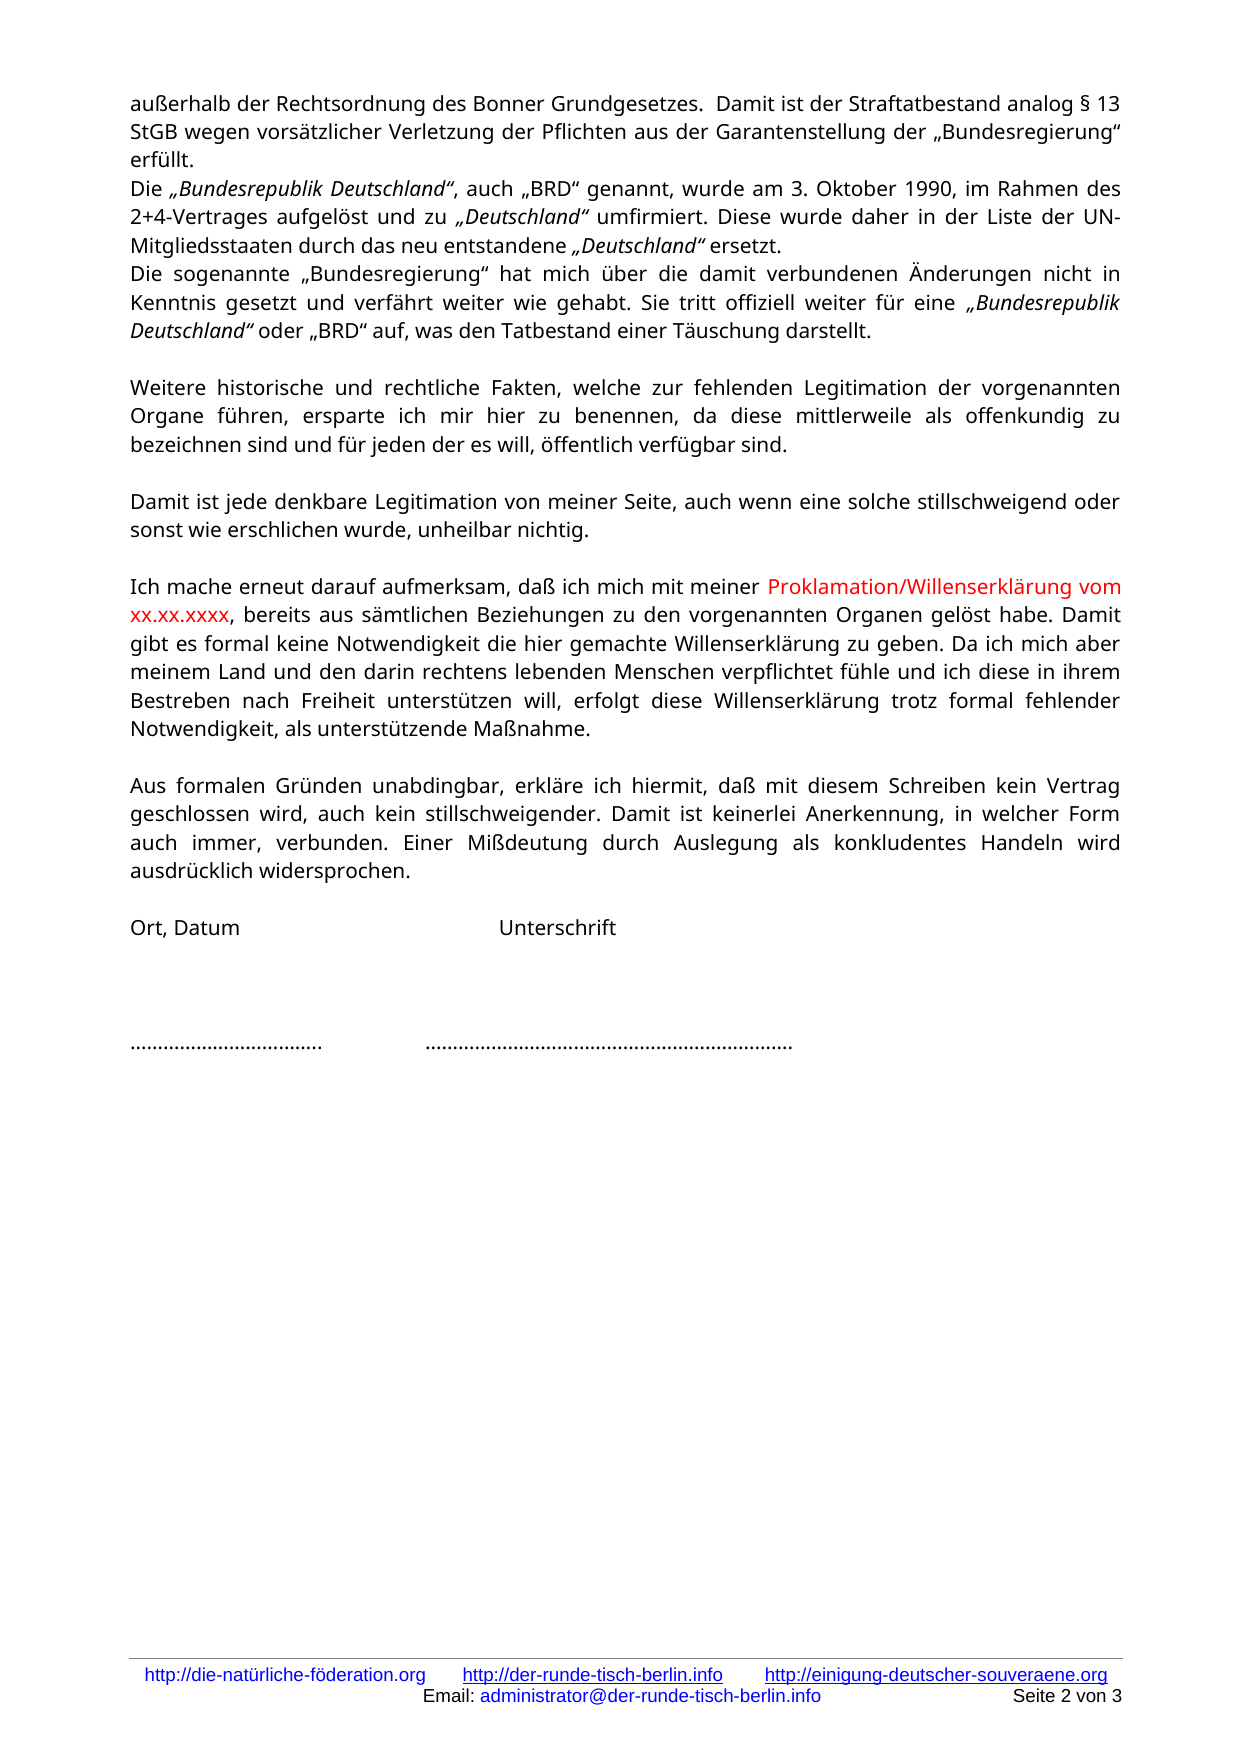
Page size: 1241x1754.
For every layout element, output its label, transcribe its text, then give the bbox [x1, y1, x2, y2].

text Die sogenannte „Bundesregierung“ hat mich über die damit verbundenen Änderungen nicht in Kenntnis gesetzt und verfährt weiter wie gehabt. Sie tritt offiziell weiter für eine „Bundesrepublik Deutschland“ oder „BRD“ auf, was den Tatbestand einer Täuschung darstellt. [130, 259, 1122, 344]
text Die „Bundesrepublik Deutschland“, auch „BRD“ genannt, wurde am 3. Oktober 1990, im Rahmen des 2+4-Vertrages aufgelöst und zu „Deutschland“ umfirmiert. Diese wurde daher in der Liste der UN-Mitgliedsstaaten durch das neu entstandene „Deutschland“ ersetzt. [130, 174, 1122, 259]
text Ort, Datum Unterschrift [130, 913, 1122, 942]
text …………………………….. …………………………………………………………. [130, 1027, 1122, 1056]
text Aus formalen Gründen unabdingbar, erkläre ich hiermit, daß mit diesem Schreiben kein Vertrag geschlossen wird, auch kein stillschweigender. Damit ist keinerlei Anerkennung, in welcher Form auch immer, verbunden. Einer Mißdeutung durch Auslegung als konkludentes Handeln wird ausdrücklich widersprochen. [130, 771, 1122, 885]
text Ich mache erneut darauf aufmerksam, daß ich mich mit meiner Proklamation/Willenserklärung vom xx.xx.xxxx, bereits aus sämtlichen Beziehungen zu den vorgenannten Organen gelöst habe. Damit gibt es formal keine Notwendigkeit die hier gemachte Willenserklärung zu geben. Da ich mich aber meinem Land und den darin rechtens lebenden Menschen verpflichtet fühle und ich diese in ihrem Bestreben nach Freiheit unterstützen will, erfolgt diese Willenserklärung trotz formal fehlender Notwendigkeit, als unterstützende Maßnahme. [130, 572, 1122, 743]
text Weitere historische und rechtliche Fakten, welche zur fehlenden Legitimation der vorgenannten Organe führen, ersparte ich mir hier zu benennen, da diese mittlerweile als offenkundig zu bezeichnen sind und für jeden der es will, öffentlich verfügbar sind. [130, 373, 1122, 458]
text Damit ist jede denkbare Legitimation von meiner Seite, auch wenn eine solche stillschweigend oder sonst wie erschlichen wurde, unheilbar nichtig. [130, 487, 1122, 544]
text außerhalb der Rechtsordnung des Bonner Grundgesetzes. Damit ist der Straftatbestand analog § 13 StGB wegen vorsätzlicher Verletzung der Pflichten aus der Garantenstellung der „Bundesregierung“ erfüllt. [130, 89, 1122, 174]
